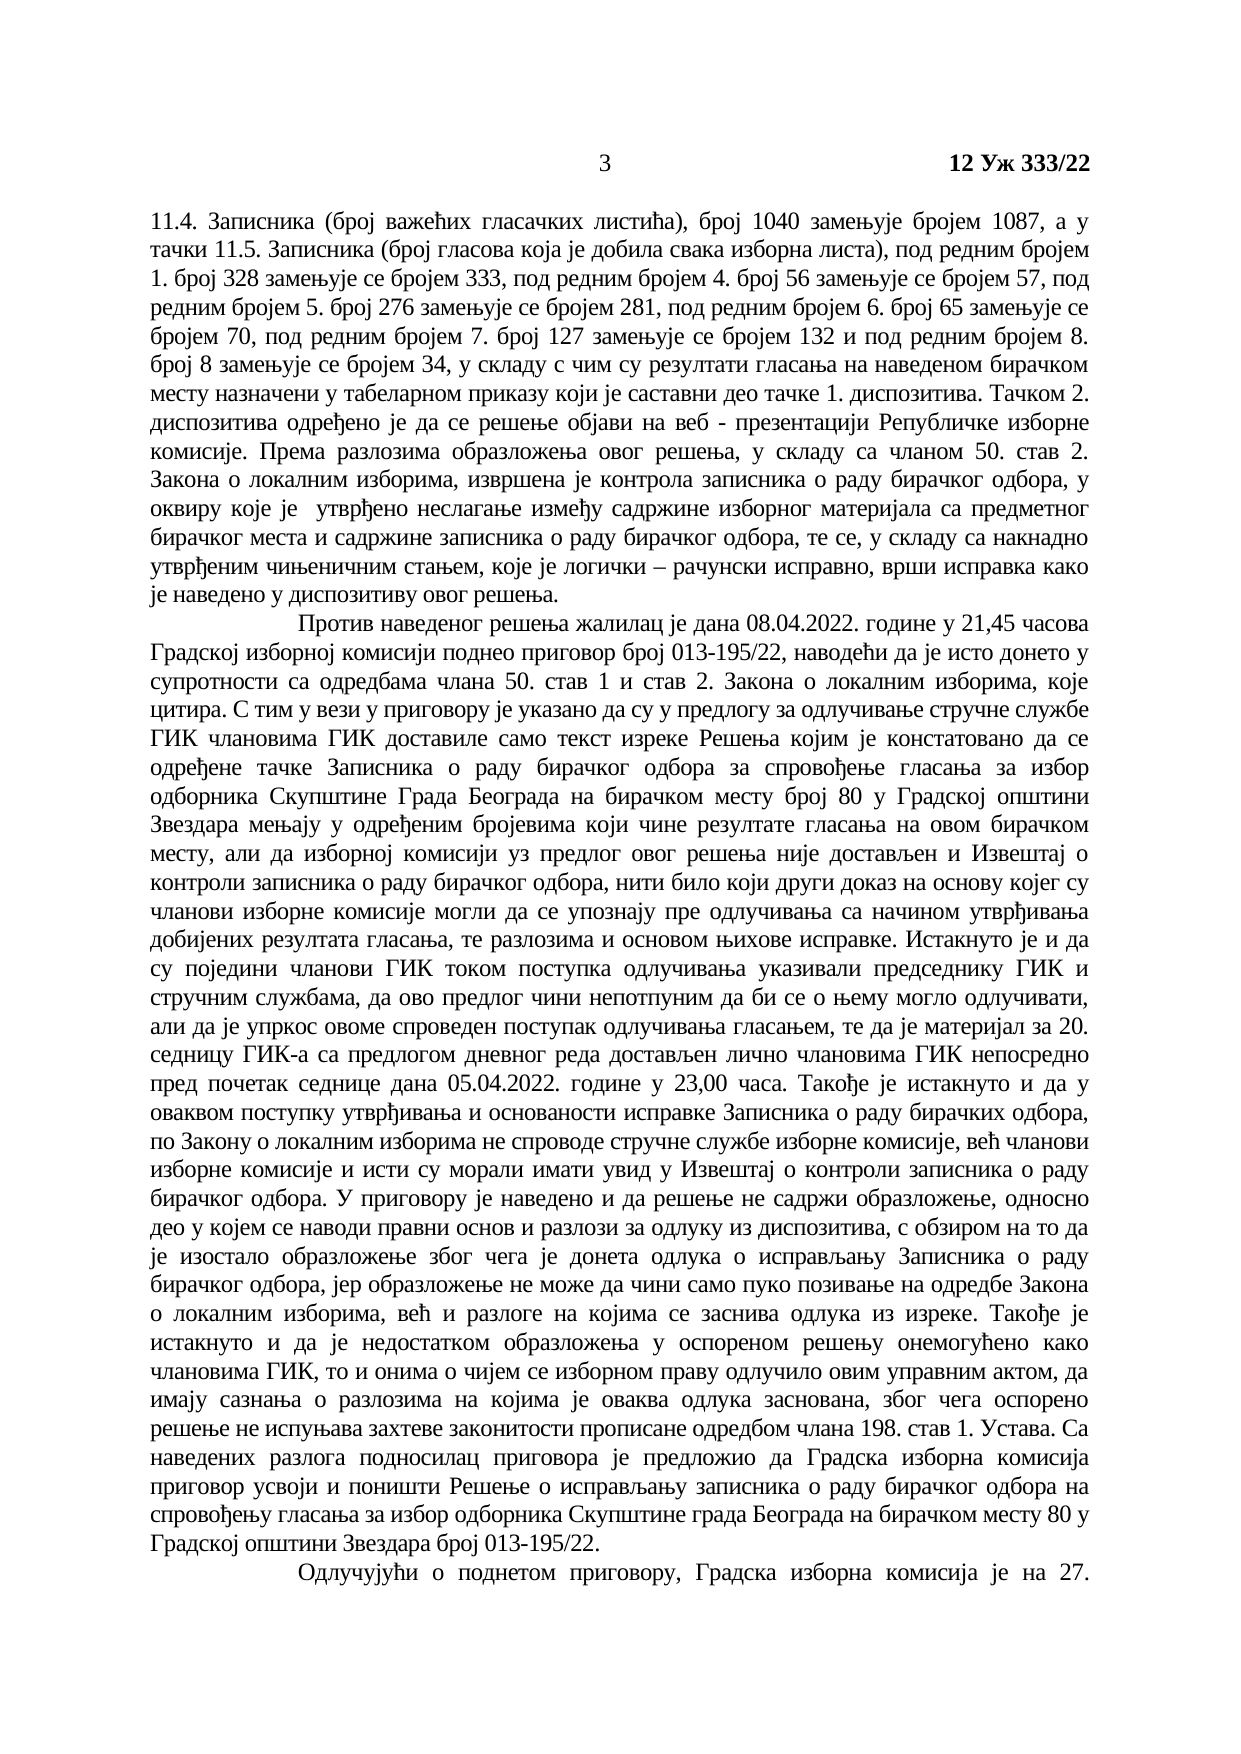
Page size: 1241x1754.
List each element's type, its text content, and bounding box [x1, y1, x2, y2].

text 11.4. Записника (број важећих гласачких листића), број 1040 замењује бројем 1087, а у тачки 11.5. Записника (број гласова која је добила свака изборна листа), под редним бројем 1. број 328 замењује се бројем 333, под редним бројем 4. број 56 замењује се бројем 57, под редним бројем 5. број 276 замењује се бројем 281, под редним бројем 6. број 65 замењује се бројем 70, под редним бројем 7. број 127 замењује се бројем 132 и под редним бројем 8. број 8 замењује се бројем 34, у складу с чим су резултати гласања на наведеном бирачком месту назначени у табеларном приказу који је саставни део тачке 1. диспозитива. Тачком 2. диспозитива одређено је да се решење објави на веб - презентацији Републичке изборне комисије. Према разлозима образложења овог решења, у складу са чланом 50. став 2. Закона о локалним изборима, извршена је контрола записника о раду бирачког одбора, у оквиру које је утврђено неслагање између садржине изборног материјала са предметног бирачког места и садржине записника о раду бирачког одбора, те се, у складу са накнадно утврђеним чињеничним стањем, које је логички – рачунски исправно, врши исправка како је наведено у диспозитиву овог решења. [150, 206, 1090, 608]
text Против наведеног решења жалилац је дана 08.04.2022. године у 21,45 часова Градској изборној комисији поднео приговор број 013-195/22, наводећи да је исто донето у супротности са одредбама члана 50. став 1 и став 2. Закона о локалним изборима, које цитира. С тим у вези у приговору је указано да су у предлогу за одлучивање стручне службе ГИК члановима ГИК доставиле само текст изреке Решења којим је констатовано да се одређене тачке Записника о раду бирачког одбора за спровођење гласања за избор одборника Скупштине Града Београда на бирачком месту број 80 у Градској општини Звездара мењају у одређеним бројевима који чине резултате гласања на овом бирачком месту, али да изборној комисији уз предлог овог решења није достављен и Извештај о контроли записника о раду бирачког одбора, нити било који други доказ на основу којег су чланови изборне комисије могли да се упознају пре одлучивања са начином утврђивања добијених резултата гласања, те разлозима и основом њихове исправке. Истакнуто је и да су поједини чланови ГИК током поступка одлучивања указивали председнику ГИК и стручним службама, да ово предлог чини непотпуним да би се о њему могло одлучивати, али да је упркос овоме спроведен поступак одлучивања гласањем, те да је материјал за 20. седницу ГИК-а са предлогом дневног реда достављен лично члановима ГИК непосредно пред почетак седнице дана 05.04.2022. године у 23,00 часа. Такође је истакнуто и да у оваквом поступку утврђивања и основаности исправке Записника о раду бирачких одбора, по Закону о локалним изборима не спроводе стручне службе изборне комисије, већ чланови изборне комисије и исти су морали имати увид у Извештај о контроли записника о раду бирачког одбора. У приговору је наведено и да решење не садржи образложење, односно део у којем се наводи правни основ и разлози за одлуку из диспозитива, с обзиром на то да је изостало образложење због чега је донета одлука о исправљању Записника о раду бирачког одбора, јер образложење не може да чини само пуко позивање на одредбе Закона о локалним изборима, већ и разлоге на којима се заснива одлука из изреке. Такође је истакнуто и да је недостатком образложења у оспореном решењу онемогућено како члановима ГИК, то и онима о чијем се изборном праву одлучило овим управним актом, да имају сазнања о разлозима на којима је оваква одлука заснована, због чега оспорено решење не испуњава захтеве законитости прописане одредбом члана 198. став 1. Устава. Са наведених разлога подносилац приговора је предложио да Градска изборна комисија приговор усвоји и поништи Решење о исправљању записника о раду бирачког одбора на спровођењу гласања за избор одборника Скупштине града Београда на бирачком месту 80 у Градској општини Звездара број 013-195/22. [150, 608, 1090, 1557]
text Одлучујући о поднетом приговору, Градска изборна комисија је на 27. [150, 1557, 1090, 1586]
